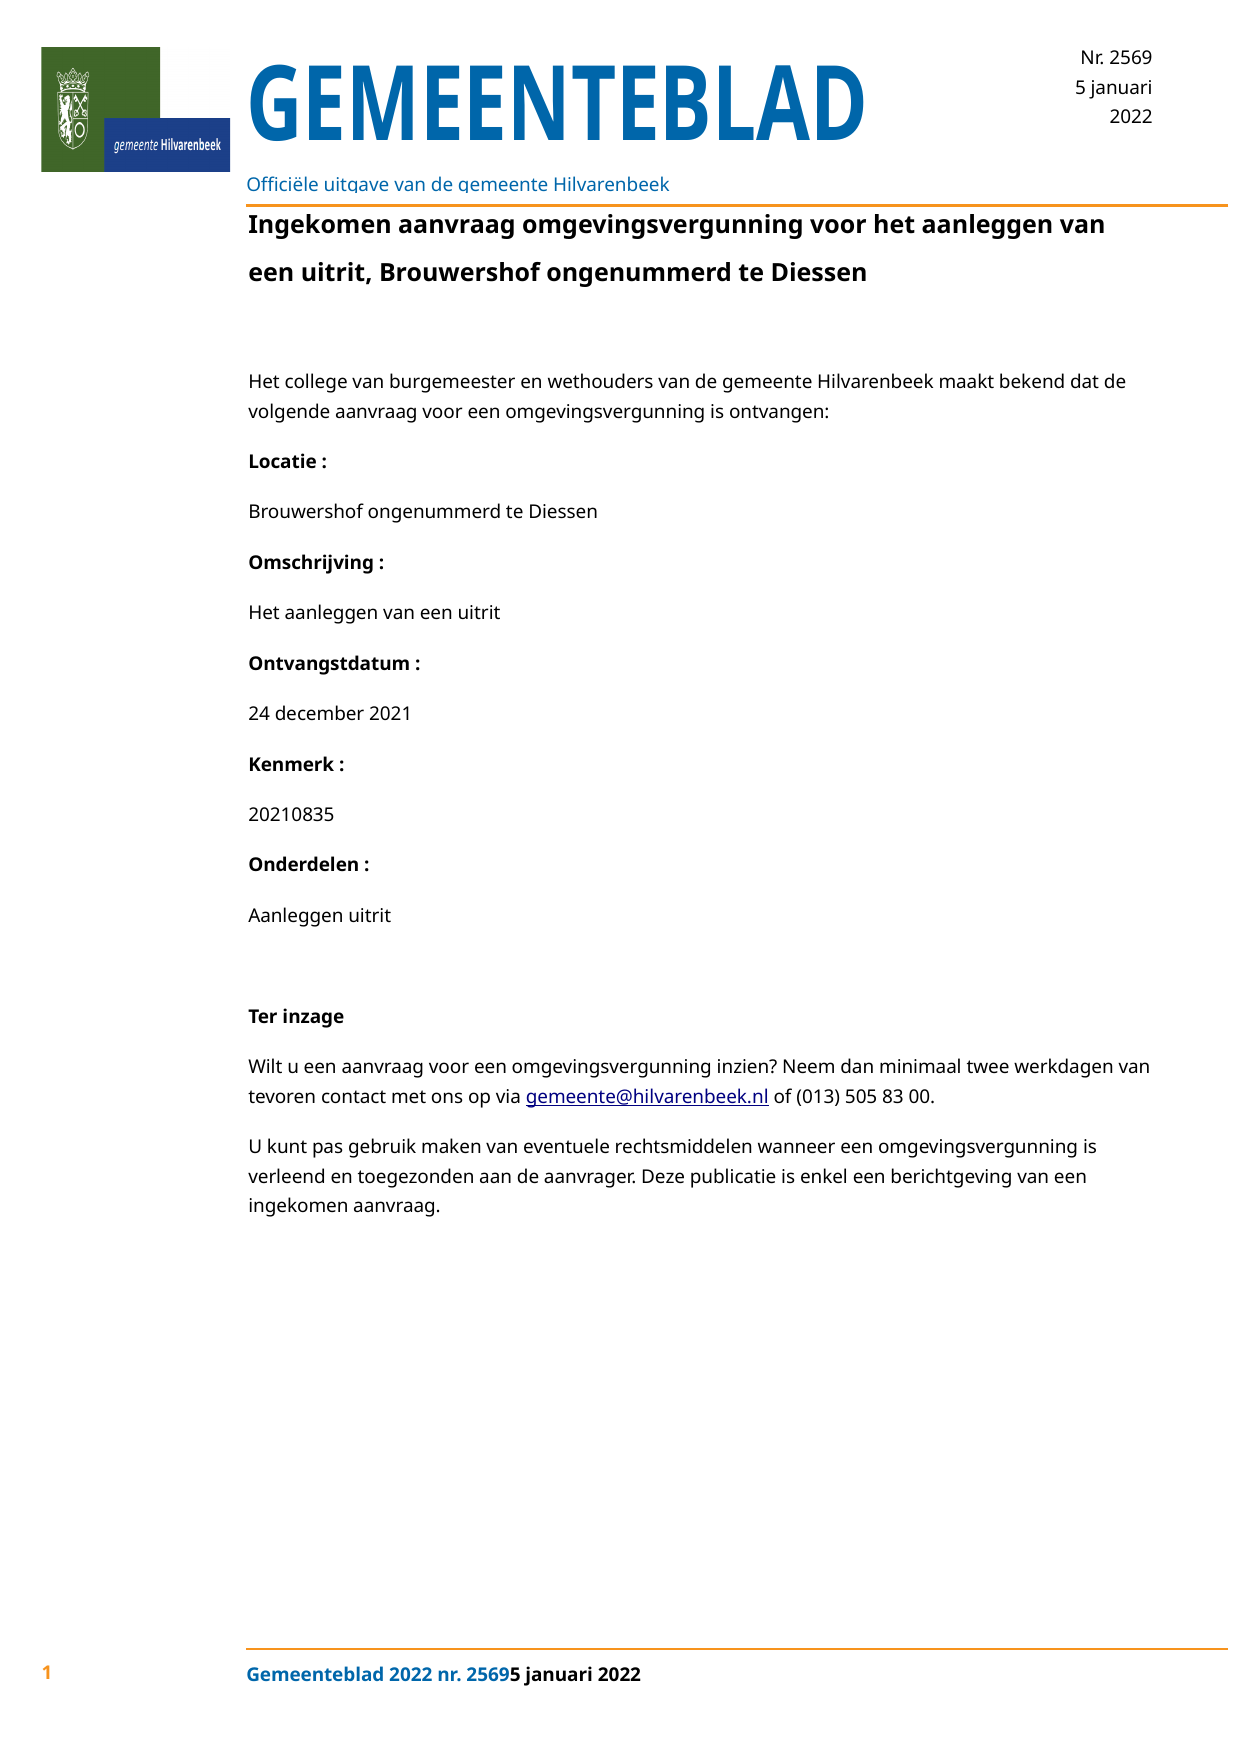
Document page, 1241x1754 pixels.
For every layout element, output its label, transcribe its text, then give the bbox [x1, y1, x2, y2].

text Wilt u een aanvraag voor een omgevingsvergunning inzien? Neem dan minimaal twee werkdagen van tevoren contact met ons op via gemeente@hilvarenbeek.nl of (013) 505 83 00. [248, 1053, 1152, 1109]
picture [41, 47, 231, 172]
text Ter inzage [248, 1003, 1152, 1029]
text Ontvangstdatum : [248, 650, 1152, 676]
text U kunt pas gebruik maken van eventuele rechtsmiddelen wanneer een omgevingsvergunning is verleend en toegezonden aan de aanvrager. Deze publicatie is enkel een berichtgeving van een ingekomen aanvraag. [248, 1133, 1152, 1218]
text Aanleggen uitrit [248, 902, 1152, 928]
text Het college van burgemeester en wethouders van de gemeente Hilvarenbeek maakt bekend dat de volgende aanvraag voor een omgevingsvergunning is ontvangen: [248, 368, 1152, 424]
text 20210835 [248, 801, 1152, 827]
text Locatie : [248, 448, 1152, 474]
text Onderdelen : [248, 852, 1152, 877]
text Ingekomen aanvraag omgevingsvergunning voor het aanleggen van een uitrit, Brouwershof ongenummerd te Diessen [248, 207, 1152, 288]
text Het aanleggen van een uitrit [248, 599, 1152, 625]
text Kenmerk : [248, 751, 1152, 777]
text Brouwershof ongenummerd te Diessen [248, 499, 1152, 524]
text 24 december 2021 [248, 700, 1152, 726]
text Omschrijving : [248, 549, 1152, 575]
